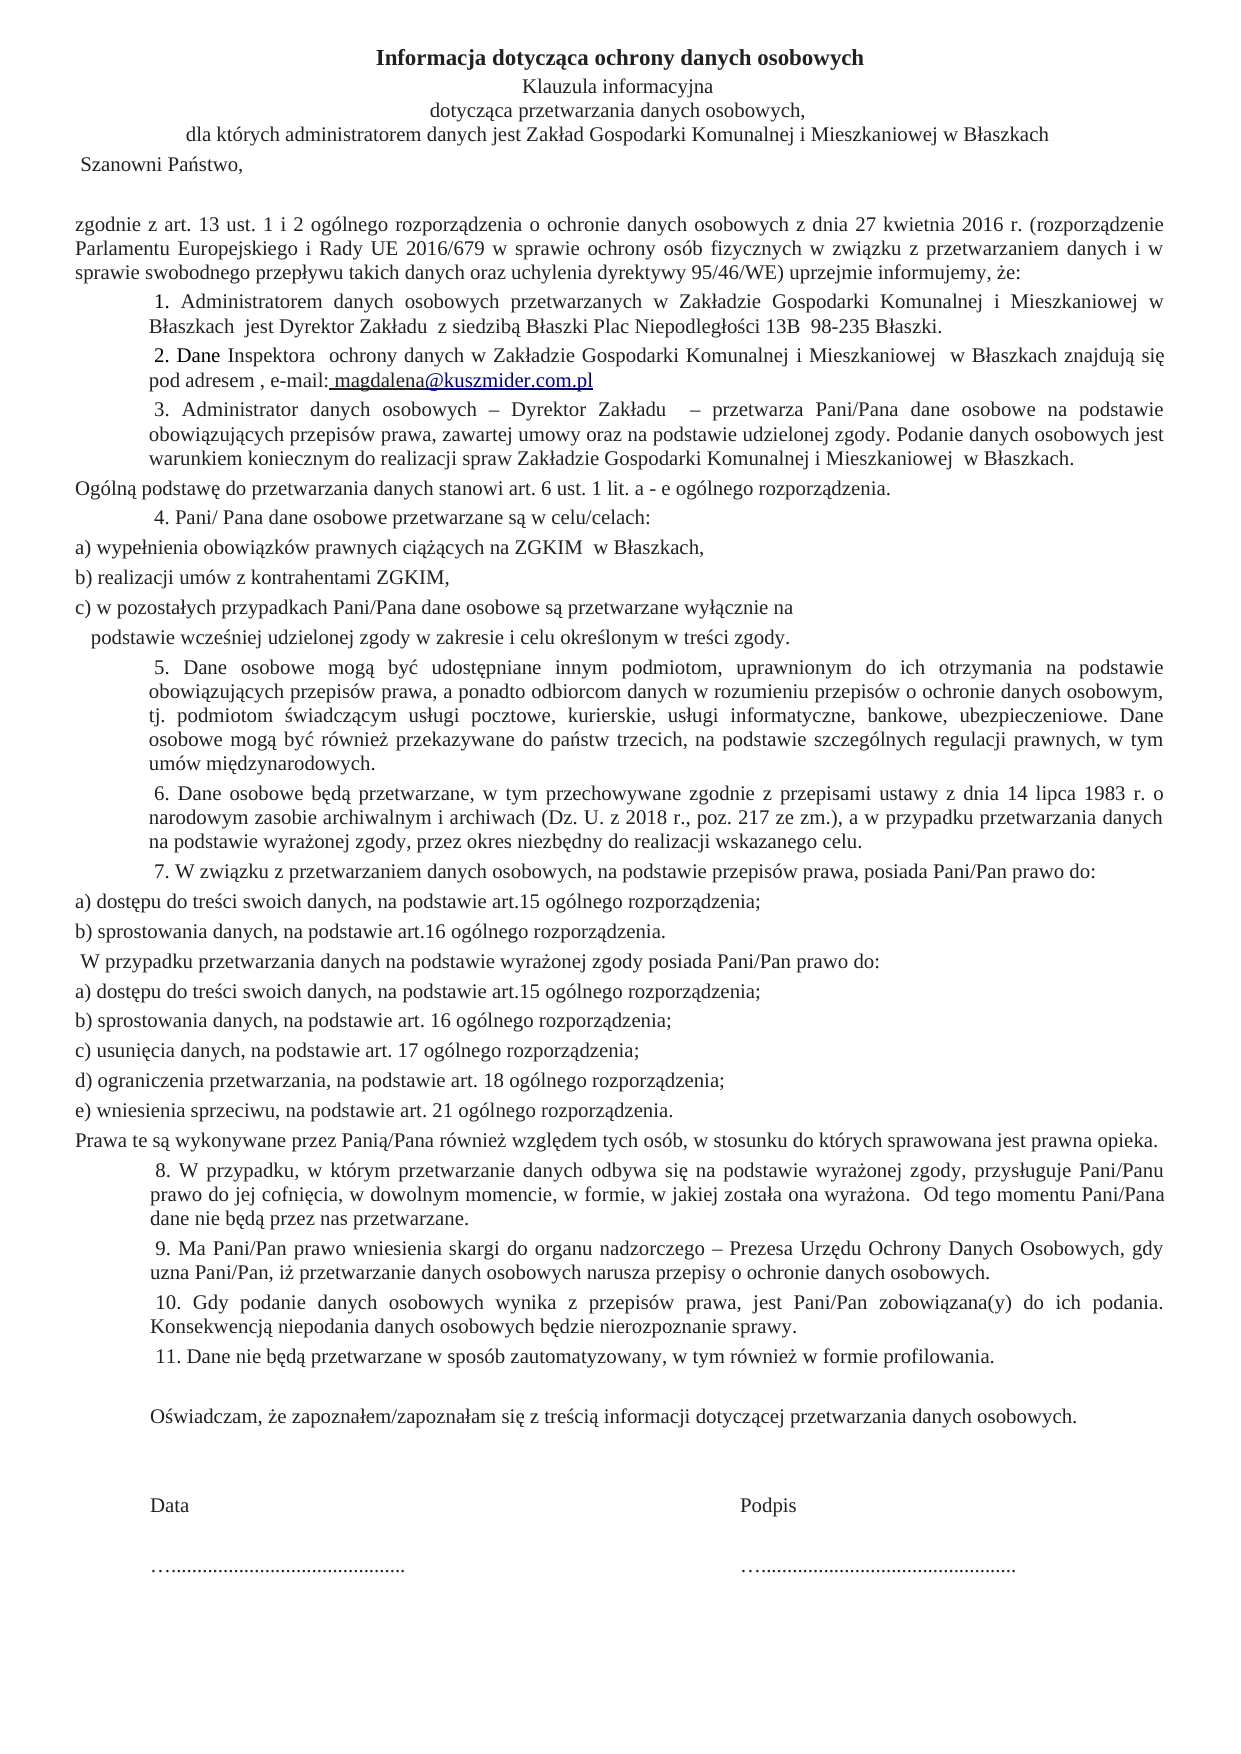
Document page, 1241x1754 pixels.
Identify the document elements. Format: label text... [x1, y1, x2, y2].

text Data Podpis [150, 1493, 1165, 1517]
text 3. Administrator danych osobowych – Dyrektor Zakładu – przetwarza Pani/Pana dane osobowe na podstawie obowiązujących przepisów prawa, zawartej umowy oraz na podstawie udzielonej zgody. Podanie danych osobowych jest warunkiem koniecznym do realizacji spraw Zakładzie Gospodarki Komunalnej i Mieszkaniowej w Błaszkach. [149, 397, 1165, 469]
text c) usunięcia danych, na podstawie art. 17 ogólnego rozporządzenia; [75, 1038, 1165, 1062]
text b) realizacji umów z kontrahentami ZGKIM, [75, 565, 1165, 589]
text a) dostępu do treści swoich danych, na podstawie art.15 ogólnego rozporządzenia; [75, 978, 1165, 1003]
text e) wniesienia sprzeciwu, na podstawie art. 21 ogólnego rozporządzenia. [75, 1098, 1165, 1122]
text Ogólną podstawę do przetwarzania danych stanowi art. 6 ust. 1 lit. a - e ogólnego rozporządzenia. [75, 475, 1165, 499]
text Oświadczam, że zapoznałem/zapoznałam się z treścią informacji dotyczącej przetwarzania danych osobowych. [150, 1404, 1165, 1428]
text 11. Dane nie będą przetwarzane w sposób zautomatyzowany, w tym również w formie profilowania. [150, 1344, 1165, 1368]
text 8. W przypadku, w którym przetwarzanie danych odbywa się na podstawie wyrażonej zgody, przysługuje Pani/Panu prawo do jej cofnięcia, w dowolnym momencie, w formie, w jakiej została ona wyrażona. Od tego momentu Pani/Pana dane nie będą przez nas przetwarzane. [150, 1158, 1165, 1230]
text a) dostępu do treści swoich danych, na podstawie art.15 ogólnego rozporządzenia; [75, 889, 1165, 913]
text a) wypełnienia obowiązków prawnych ciążących na ZGKIM w Błaszkach, [75, 535, 1165, 559]
text 10. Gdy podanie danych osobowych wynika z przepisów prawa, jest Pani/Pan zobowiązana(y) do ich podania. Konsekwencją niepodania danych osobowych będzie nierozpoznanie sprawy. [150, 1290, 1165, 1338]
text Prawa te są wykonywane przez Panią/Pana również względem tych osób, w stosunku do których sprawowana jest prawna opieka. [75, 1128, 1165, 1152]
text b) sprostowania danych, na podstawie art. 16 ogólnego rozporządzenia; [75, 1008, 1165, 1032]
text 4. Pani/ Pana dane osobowe przetwarzane są w celu/celach: [149, 505, 1165, 529]
text 5. Dane osobowe mogą być udostępniane innym podmiotom, uprawnionym do ich otrzymania na podstawie obowiązujących przepisów prawa, a ponadto odbiorcom danych w rozumieniu przepisów o ochronie danych osobowym, tj. podmiotom świadczącym usługi pocztowe, kurierskie, usługi informatyczne, bankowe, ubezpieczeniowe. Dane osobowe mogą być również przekazywane do państw trzecich, na podstawie szczególnych regulacji prawnych, w tym umów międzynarodowych. [149, 655, 1165, 775]
text Informacja dotycząca ochrony danych osobowych [75, 44, 1165, 71]
text Klauzula informacyjna dotycząca przetwarzania danych osobowych, dla których administratorem danych jest Zakład Gospodarki Komunalnej i Mieszkaniowej w Błaszkach [75, 74, 1165, 146]
text c) w pozostałych przypadkach Pani/Pana dane osobowe są przetwarzane wyłącznie na [75, 595, 1165, 619]
text 1. Administratorem danych osobowych przetwarzanych w Zakładzie Gospodarki Komunalnej i Mieszkaniowej w Błaszkach jest Dyrektor Zakładu z siedzibą Błaszki Plac Niepodległości 13B 98-235 Błaszki. [149, 289, 1165, 338]
text zgodnie z art. 13 ust. 1 i 2 ogólnego rozporządzenia o ochronie danych osobowych z dnia 27 kwietnia 2016 r. (rozporządzenie Parlamentu Europejskiego i Rady UE 2016/679 w sprawie ochrony osób fizycznych w związku z przetwarzaniem danych i w sprawie swobodnego przepływu takich danych oraz uchylenia dyrektywy 95/46/WE) uprzejmie informujemy, że: [75, 211, 1165, 284]
text b) sprostowania danych, na podstawie art.16 ogólnego rozporządzenia. [75, 919, 1165, 943]
text …............................................. …................................................. [150, 1553, 1165, 1577]
text 6. Dane osobowe będą przetwarzane, w tym przechowywane zgodnie z przepisami ustawy z dnia 14 lipca 1983 r. o narodowym zasobie archiwalnym i archiwach (Dz. U. z 2018 r., poz. 217 ze zm.), a w przypadku przetwarzania danych na podstawie wyrażonej zgody, przez okres niezbędny do realizacji wskazanego celu. [149, 781, 1165, 853]
text 9. Ma Pani/Pan prawo wniesienia skargi do organu nadzorczego – Prezesa Urzędu Ochrony Danych Osobowych, gdy uzna Pani/Pan, iż przetwarzanie danych osobowych narusza przepisy o ochronie danych osobowych. [150, 1236, 1165, 1284]
text 7. W związku z przetwarzaniem danych osobowych, na podstawie przepisów prawa, posiada Pani/Pan prawo do: [149, 859, 1165, 883]
text Szanowni Państwo, [75, 152, 1165, 176]
text podstawie wcześniej udzielonej zgody w zakresie i celu określonym w treści zgody. [75, 625, 1165, 649]
text 2. Dane Inspektora ochrony danych w Zakładzie Gospodarki Komunalnej i Mieszkaniowej w Błaszkach znajdują się pod adresem , e-mail: magdalena@kuszmider.com.pl [149, 343, 1165, 392]
text d) ograniczenia przetwarzania, na podstawie art. 18 ogólnego rozporządzenia; [75, 1068, 1165, 1092]
text W przypadku przetwarzania danych na podstawie wyrażonej zgody posiada Pani/Pan prawo do: [75, 949, 1165, 973]
